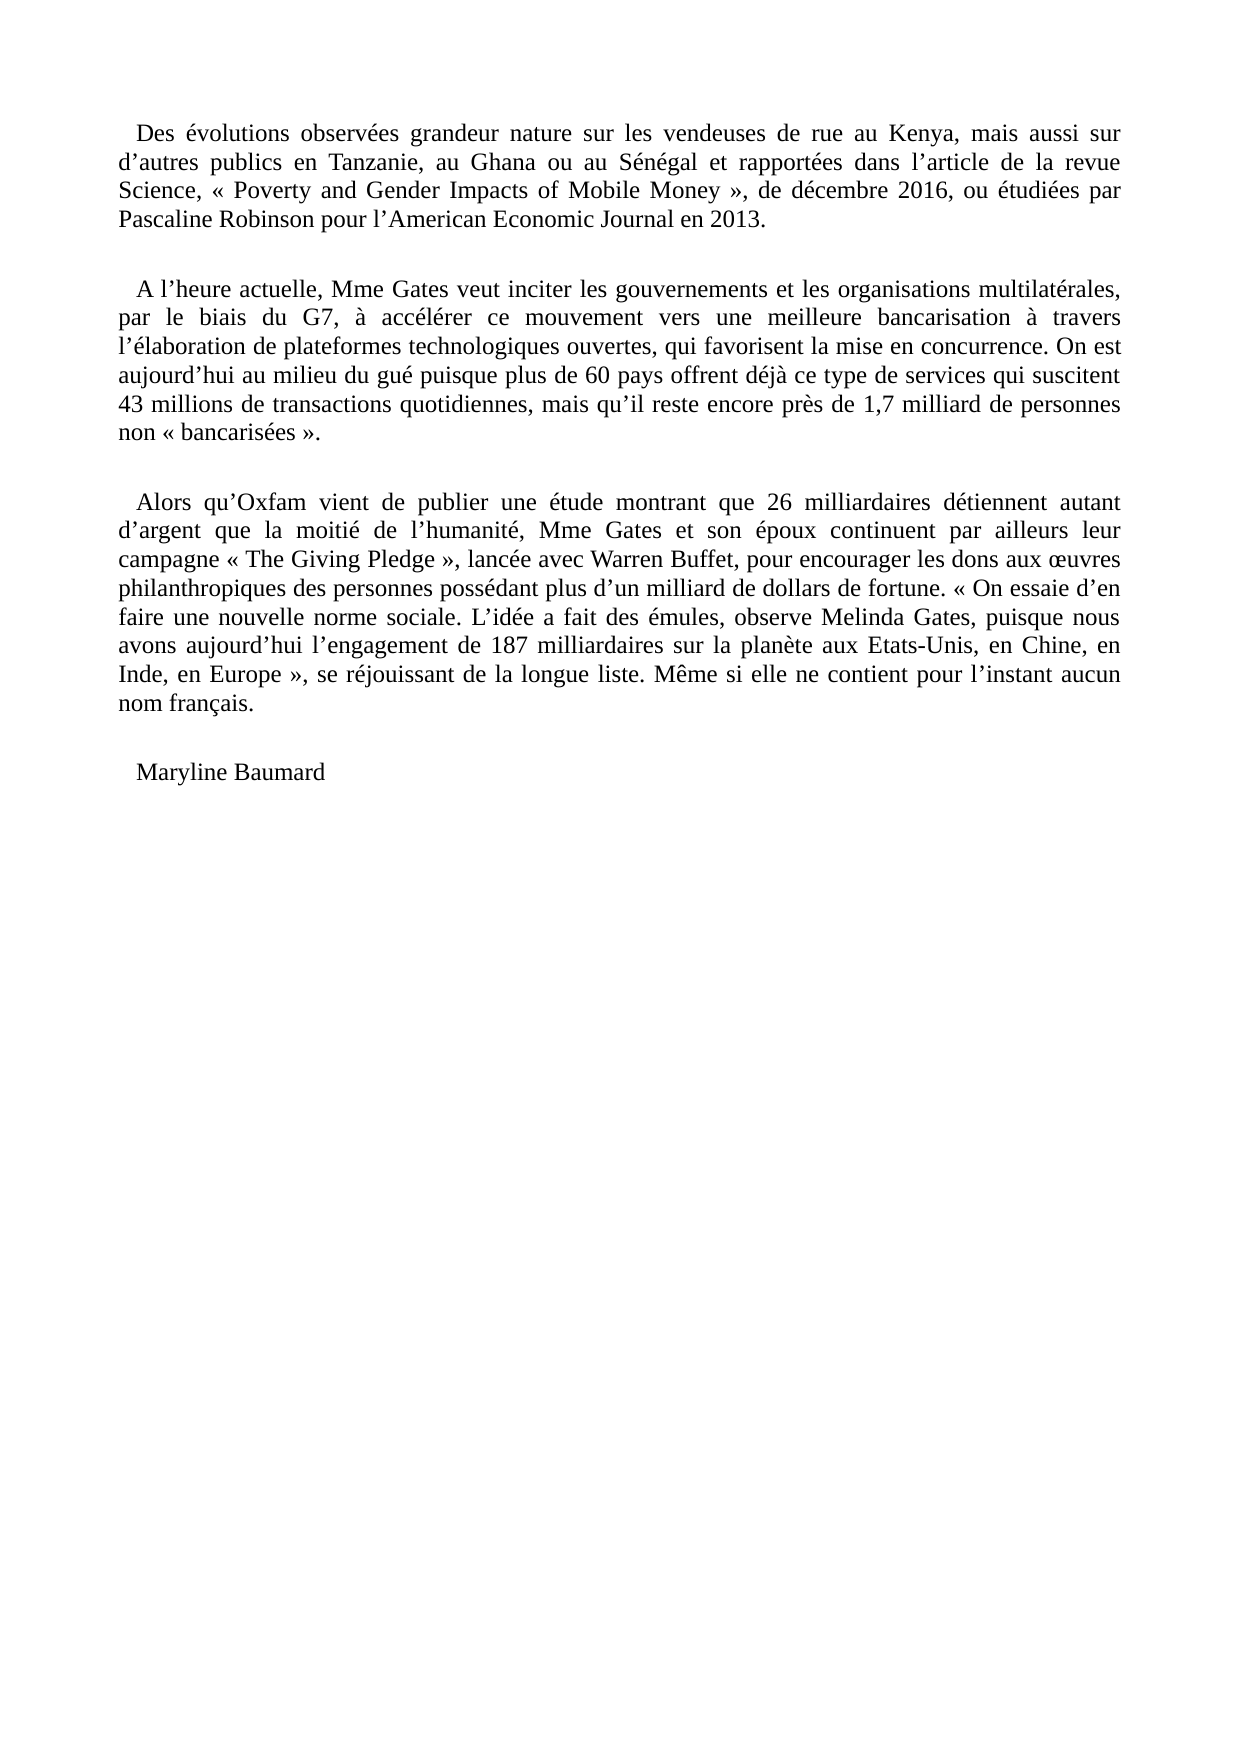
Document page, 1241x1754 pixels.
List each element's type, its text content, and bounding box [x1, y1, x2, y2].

text Des évolutions observées grandeur nature sur les vendeuses de rue au Kenya, mais aussi sur d’autres publics en Tanzanie, au Ghana ou au Sénégal et rapportées dans l’article de la revue Science, « Poverty and Gender Impacts of Mobile Money », de décembre 2016, ou étudiées par Pascaline Robinson pour l’American Economic Journal en 2013. [118, 118, 1122, 233]
text Alors qu’Oxfam vient de publier une étude montrant que 26 milliardaires détiennent autant d’argent que la moitié de l’humanité, Mme Gates et son époux continuent par ailleurs leur campagne « The Giving Pledge », lancée avec Warren Buffet, pour encourager les dons aux œuvres philanthropiques des personnes possédant plus d’un milliard de dollars de fortune. « On essaie d’en faire une nouvelle norme sociale. L’idée a fait des émules, observe Melinda Gates, puisque nous avons aujourd’hui l’engagement de 187 milliardaires sur la planète aux Etats-Unis, en Chine, en Inde, en Europe », se réjouissant de la longue liste. Même si elle ne contient pour l’instant aucun nom français. [118, 487, 1122, 717]
text A l’heure actuelle, Mme Gates veut inciter les gouvernements et les organisations multilatérales, par le biais du G7, à accélérer ce mouvement vers une meilleure bancarisation à travers l’élaboration de plateformes technologiques ouvertes, qui favorisent la mise en concurrence. On est aujourd’hui au milieu du gué puisque plus de 60 pays offrent déjà ce type de services qui suscitent 43 millions de transactions quotidiennes, mais qu’il reste encore près de 1,7 milliard de personnes non « bancarisées ». [118, 274, 1122, 446]
text Maryline Baumard [118, 757, 1122, 786]
